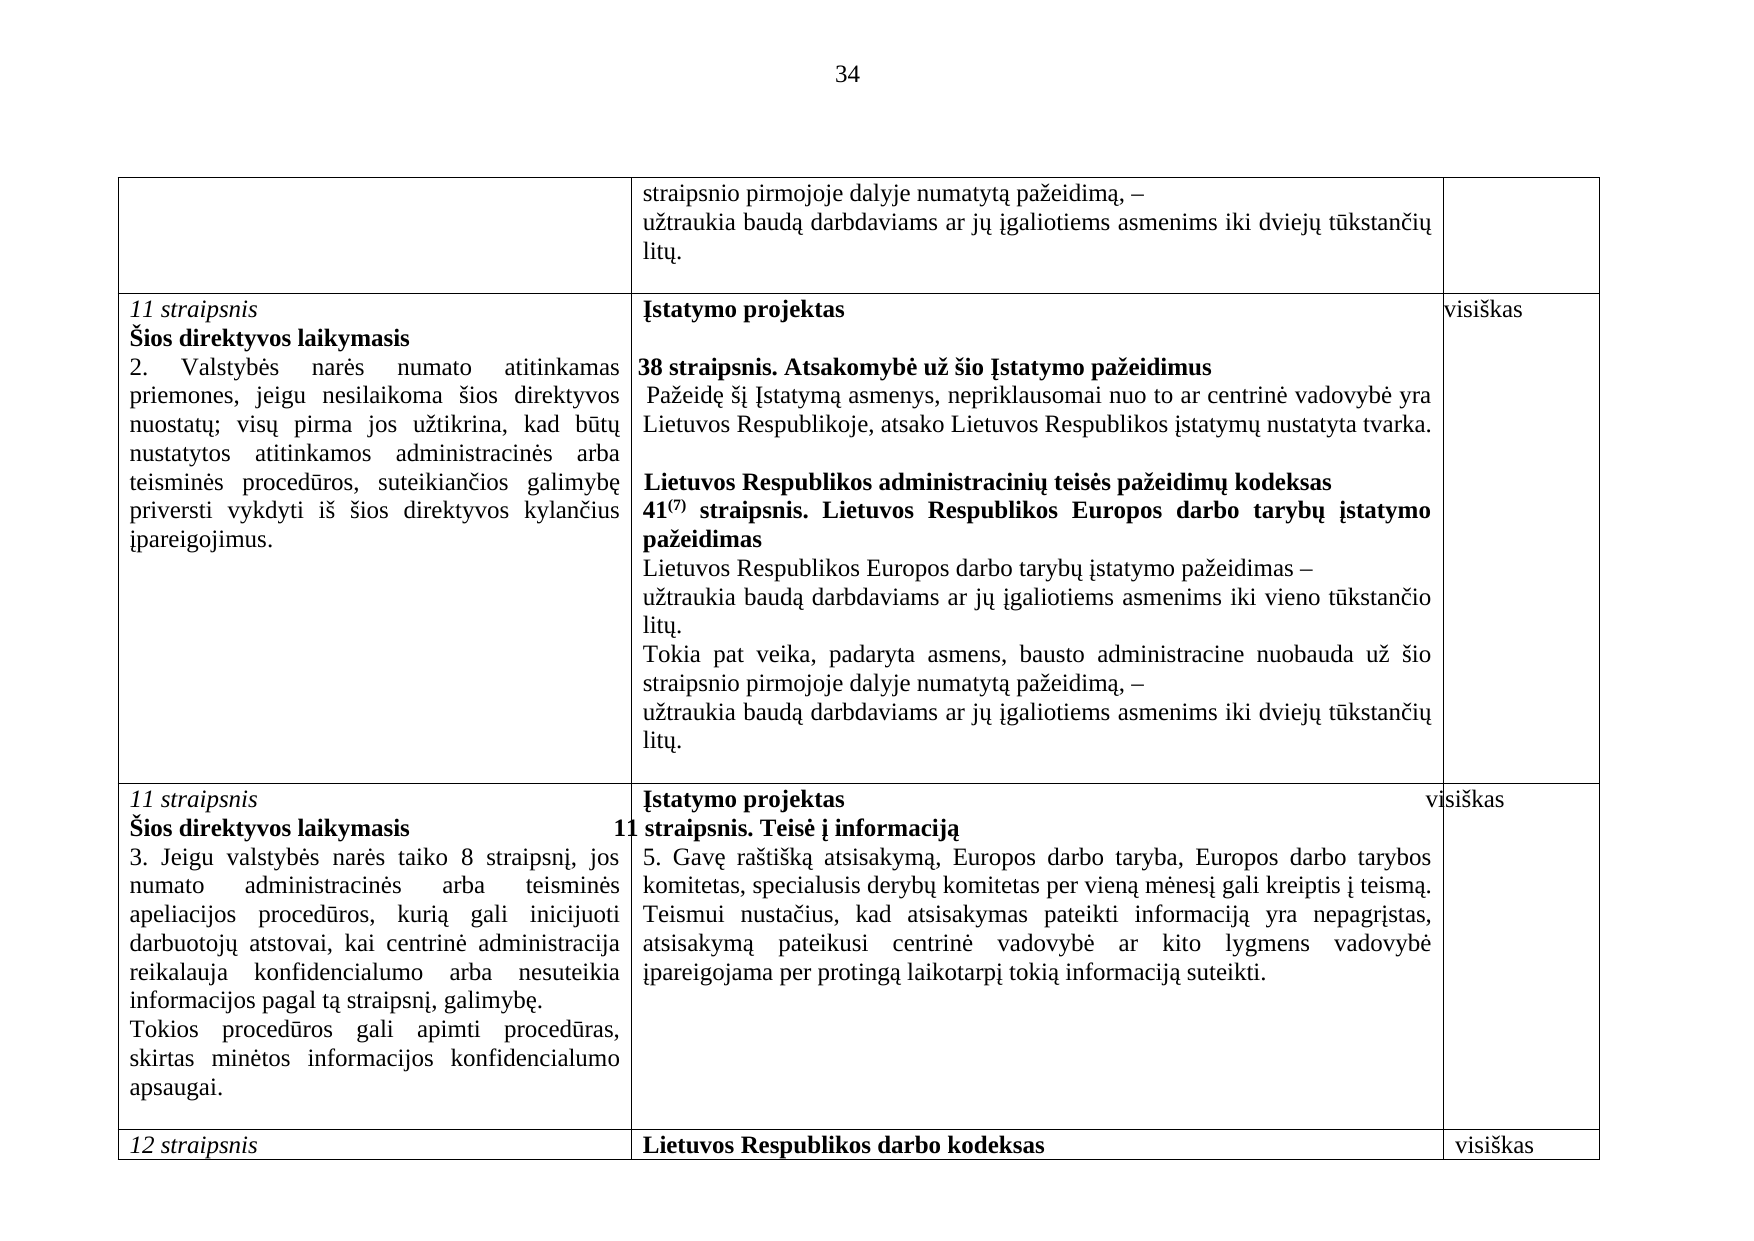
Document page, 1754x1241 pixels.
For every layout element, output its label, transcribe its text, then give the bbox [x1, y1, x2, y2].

table_cell Įstatymo projektas 38 straipsnis. Atsakomybė už šio Įstatymo pažeidimus Pažeidę šį Įstatymą asmenys, nepriklausomai nuo to ar centrinė vadovybė yra Lietuvos Respublikoje, atsako Lietuvos Respublikos įstatymų nustatyta tvarka. Lietuvos Respublikos administracinių teisės pažeidimų kodeksas 41(7) straipsnis. Lietuvos Respublikos Europos darbo tarybų įstatymo pažeidimas Lietuvos Respublikos Europos darbo tarybų įstatymo pažeidimas – užtraukia baudą darbdaviams ar jų įgaliotiems asmenims iki vieno tūkstančio litų. Tokia pat veika, padaryta asmens, bausto administracine nuobauda už šio straipsnio pirmojoje dalyje numatytą pažeidimą, – užtraukia baudą darbdaviams ar jų įgaliotiems asmenims iki dviejų tūkstančių litų. [632, 294, 1443, 783]
table_cell straipsnio pirmojoje dalyje numatytą pažeidimą, – užtraukia baudą darbdaviams ar jų įgaliotiems asmenims iki dviejų tūkstančių litų. [632, 178, 1443, 293]
table_cell [119, 178, 631, 293]
table_cell visiškas [1444, 294, 1599, 783]
table_cell Įstatymo projektas 11 straipsnis. Teisė į informaciją 5. Gavę raštišką atsisakymą, Europos darbo taryba, Europos darbo tarybos komitetas, specialusis derybų komitetas per vieną mėnesį gali kreiptis į teismą. Teismui nustačius, kad atsisakymas pateikti informaciją yra nepagrįstas, atsisakymą pateikusi centrinė vadovybė ar kito lygmens vadovybė įpareigojama per protingą laikotarpį tokią informaciją suteikti. [632, 784, 1443, 1129]
table_cell [1444, 178, 1599, 293]
table_cell visiškas [1444, 1130, 1599, 1159]
table_cell Lietuvos Respublikos darbo kodeksas [632, 1130, 1443, 1159]
table_cell visiškas [1444, 784, 1599, 1129]
table_cell 12 straipsnis [119, 1130, 631, 1159]
table_cell 11 straipsnis Šios direktyvos laikymasis 2. Valstybės narės numato atitinkamas priemones, jeigu nesilaikoma šios direktyvos nuostatų; visų pirma jos užtikrina, kad būtų nustatytos atitinkamos administracinės arba teisminės procedūros, suteikiančios galimybę priversti vykdyti iš šios direktyvos kylančius įpareigojimus. [119, 294, 631, 783]
table_cell 11 straipsnis Šios direktyvos laikymasis 3. Jeigu valstybės narės taiko 8 straipsnį, jos numato administracinės arba teisminės apeliacijos procedūros, kurią gali inicijuoti darbuotojų atstovai, kai centrinė administracija reikalauja konfidencialumo arba nesuteikia informacijos pagal tą straipsnį, galimybę. Tokios procedūros gali apimti procedūras, skirtas minėtos informacijos konfidencialumo apsaugai. [119, 784, 631, 1129]
